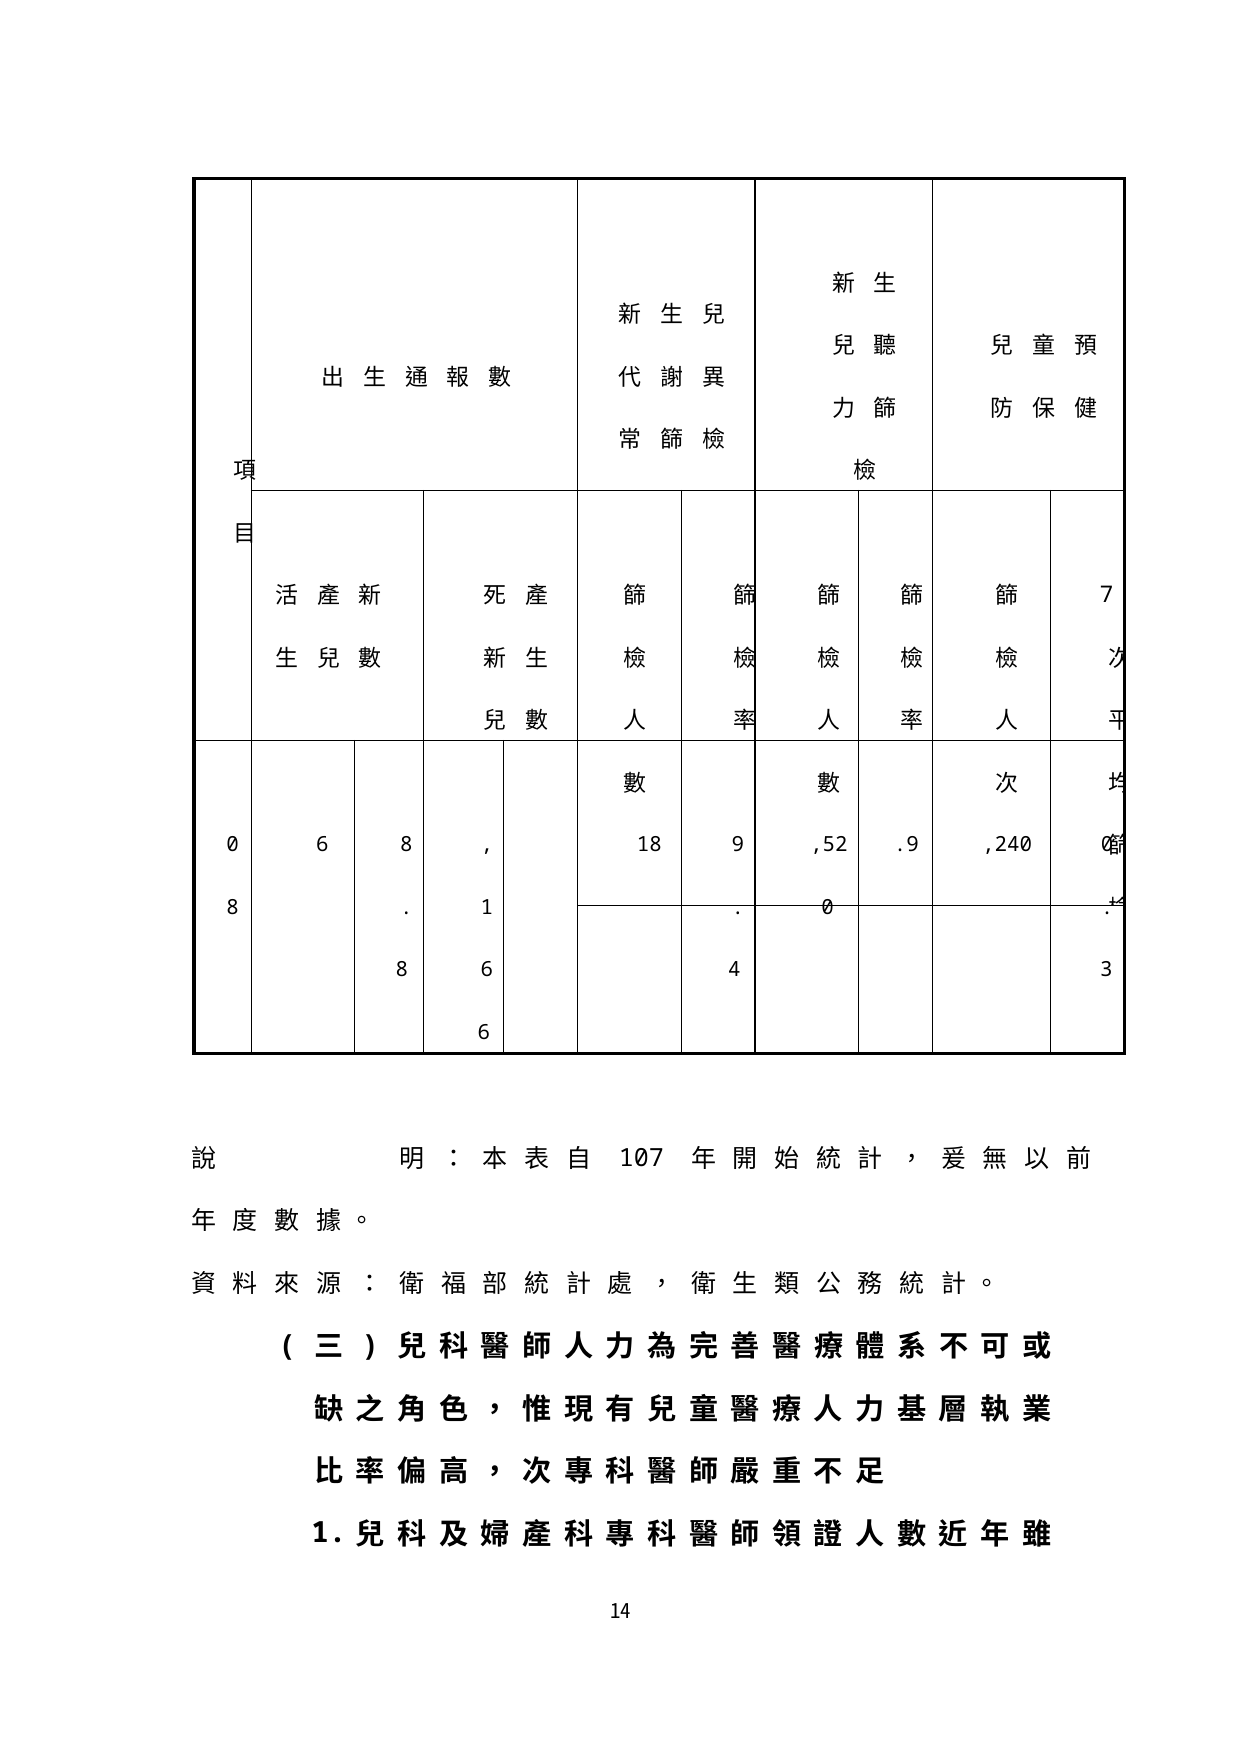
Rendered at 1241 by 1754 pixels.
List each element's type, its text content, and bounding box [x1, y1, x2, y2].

table_cell 7次平均篩檢率 [1051, 491, 1123, 740]
table_cell 篩檢人數 [756, 491, 858, 740]
table_cell 80.3 [1051, 906, 1123, 1052]
table_cell [504, 741, 577, 1052]
table_cell 99.4 [682, 906, 754, 1052]
table_cell 172,520 [756, 906, 858, 1052]
table_cell 08 [196, 741, 251, 1052]
table_header 新生兒代謝異常篩檢 [578, 180, 754, 490]
table_cell 活產新生兒數 [252, 491, 423, 740]
table_cell 173,718 [578, 906, 681, 1052]
table_cell 80.3 [1051, 741, 1123, 905]
table_cell 8.8 [355, 741, 423, 1052]
text 資料來源：衛福部統計處，衛生類公務統計。 [183, 1240, 1058, 1302]
table_cell 篩檢人數 [578, 491, 681, 740]
table_header 兒童預防保健 [933, 180, 1123, 490]
table_cell 1,048,240 [933, 906, 1050, 1052]
text 1.兒科及婦產科專科醫師領證人數近年雖略有回升，惟自107年起兒科醫師人數逐年減少 [271, 1490, 1058, 1552]
table_cell 172,520 [756, 741, 858, 905]
table_cell 173,718 [578, 741, 681, 905]
table_cell 99.4 [682, 741, 754, 905]
table_header 出生通報數 [252, 180, 577, 490]
table_cell 篩檢率 [859, 491, 932, 740]
table_cell .9 [859, 741, 932, 905]
text 說 明：本表自107年開始統計，爰無以前年度數據。 [183, 1115, 1117, 1240]
text (三)兒科醫師人力為完善醫療體系不可或缺之角色，惟現有兒童醫療人力基層執業比率偏高，次專科醫師嚴重不足 [242, 1302, 1058, 1490]
table_header 項目 [196, 180, 251, 740]
table_header 新生兒聽力篩檢 [756, 180, 932, 490]
table_cell 6 [252, 741, 354, 1052]
table_cell 死產新生兒數 [424, 491, 577, 740]
table_cell 1,048,240 [933, 741, 1050, 905]
table_cell 篩檢人次 [933, 491, 1050, 740]
table_cell 篩檢率 [682, 491, 754, 740]
table_cell [859, 906, 932, 1052]
table_cell ,166 [424, 741, 503, 1052]
